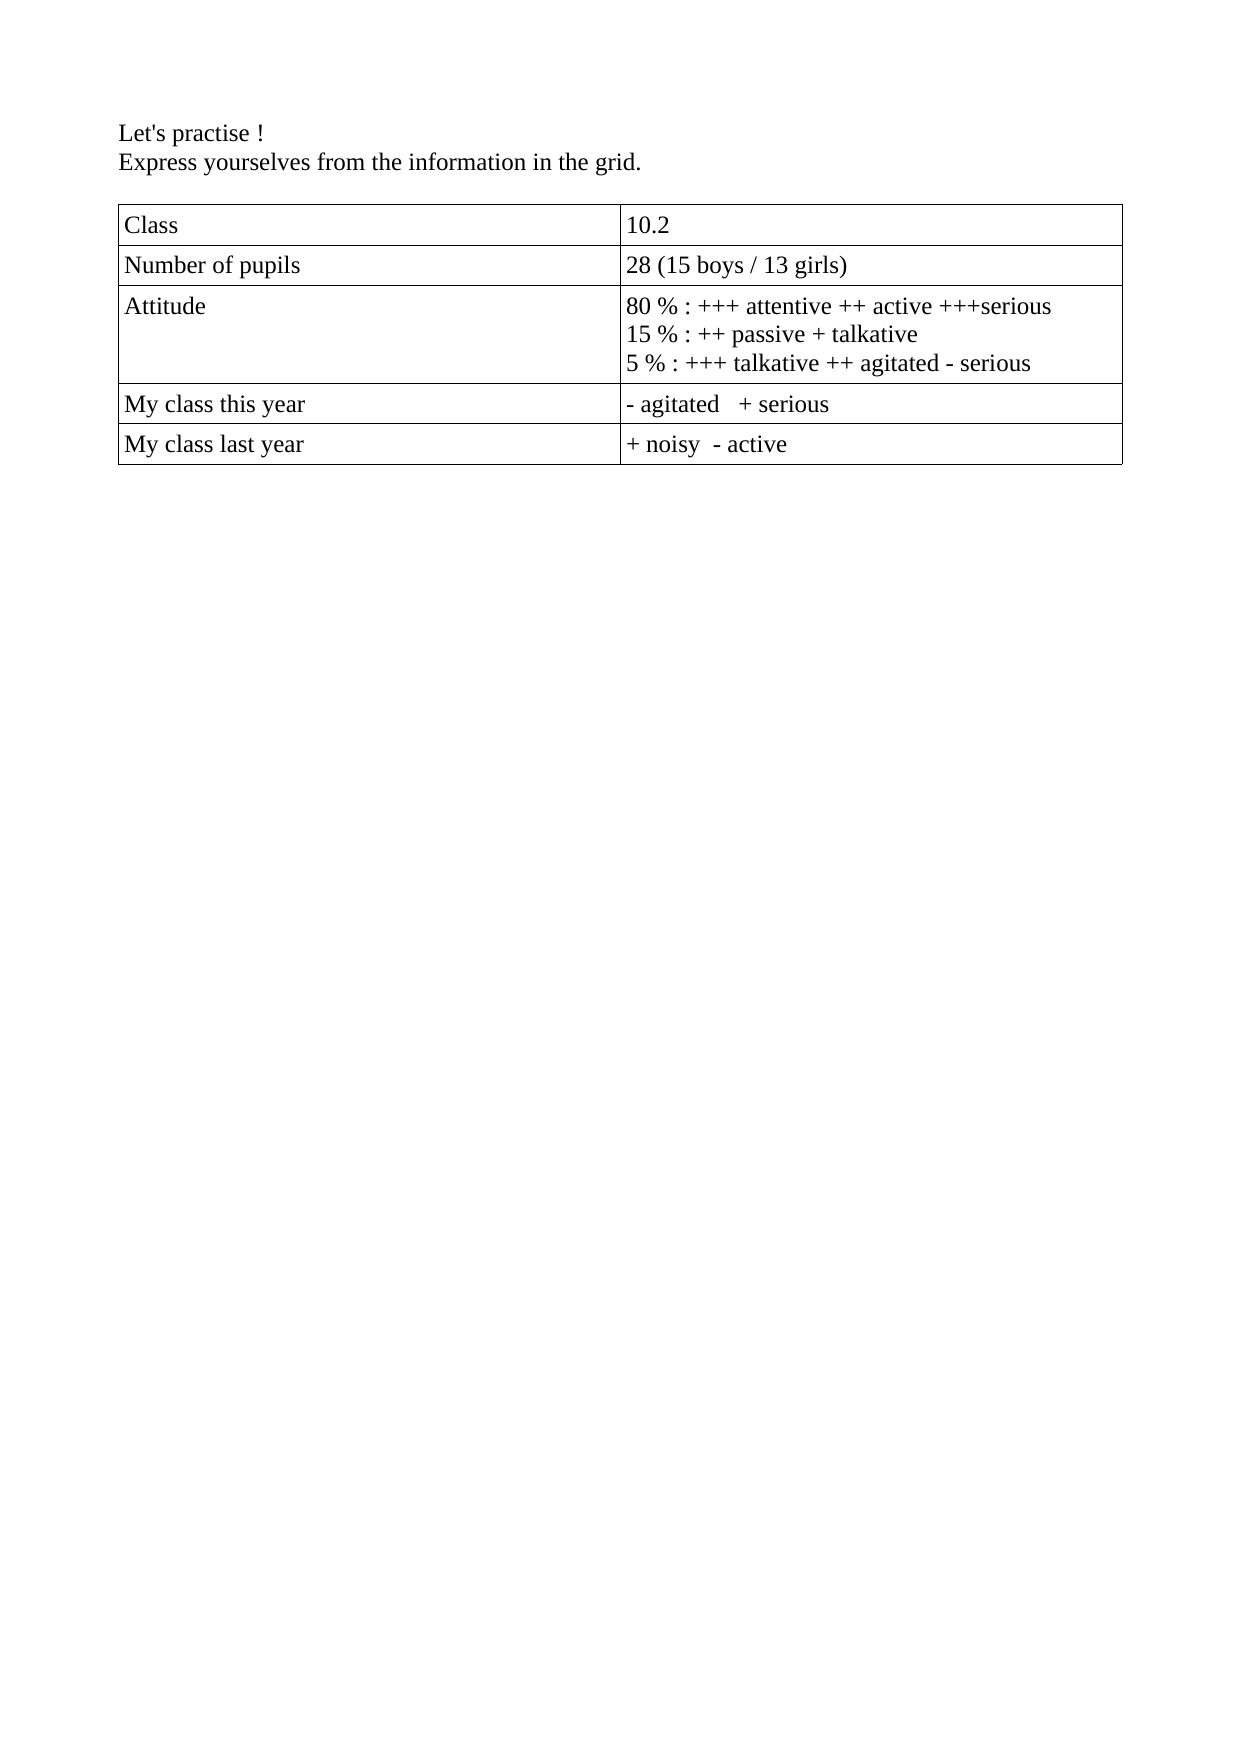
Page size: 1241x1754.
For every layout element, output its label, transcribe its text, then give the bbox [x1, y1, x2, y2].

table_cell My class last year [119, 424, 620, 463]
table_cell Attitude [119, 286, 620, 383]
table_cell - agitated + serious [621, 384, 1122, 423]
text Express yourselves from the information in the grid. [118, 147, 1122, 176]
table_cell 80 % : +++ attentive ++ active +++serious 15 % : ++ passive + talkative 5 % : +++ talkative ++ agitated - serious [621, 286, 1122, 383]
table_header 10.2 [621, 205, 1122, 245]
table_cell + noisy - active [621, 424, 1122, 463]
table_header Class [119, 205, 620, 245]
table_cell Number of pupils [119, 246, 620, 285]
table_cell My class this year [119, 384, 620, 423]
text Let's practise ! [118, 118, 1122, 147]
table_cell 28 (15 boys / 13 girls) [621, 246, 1122, 285]
